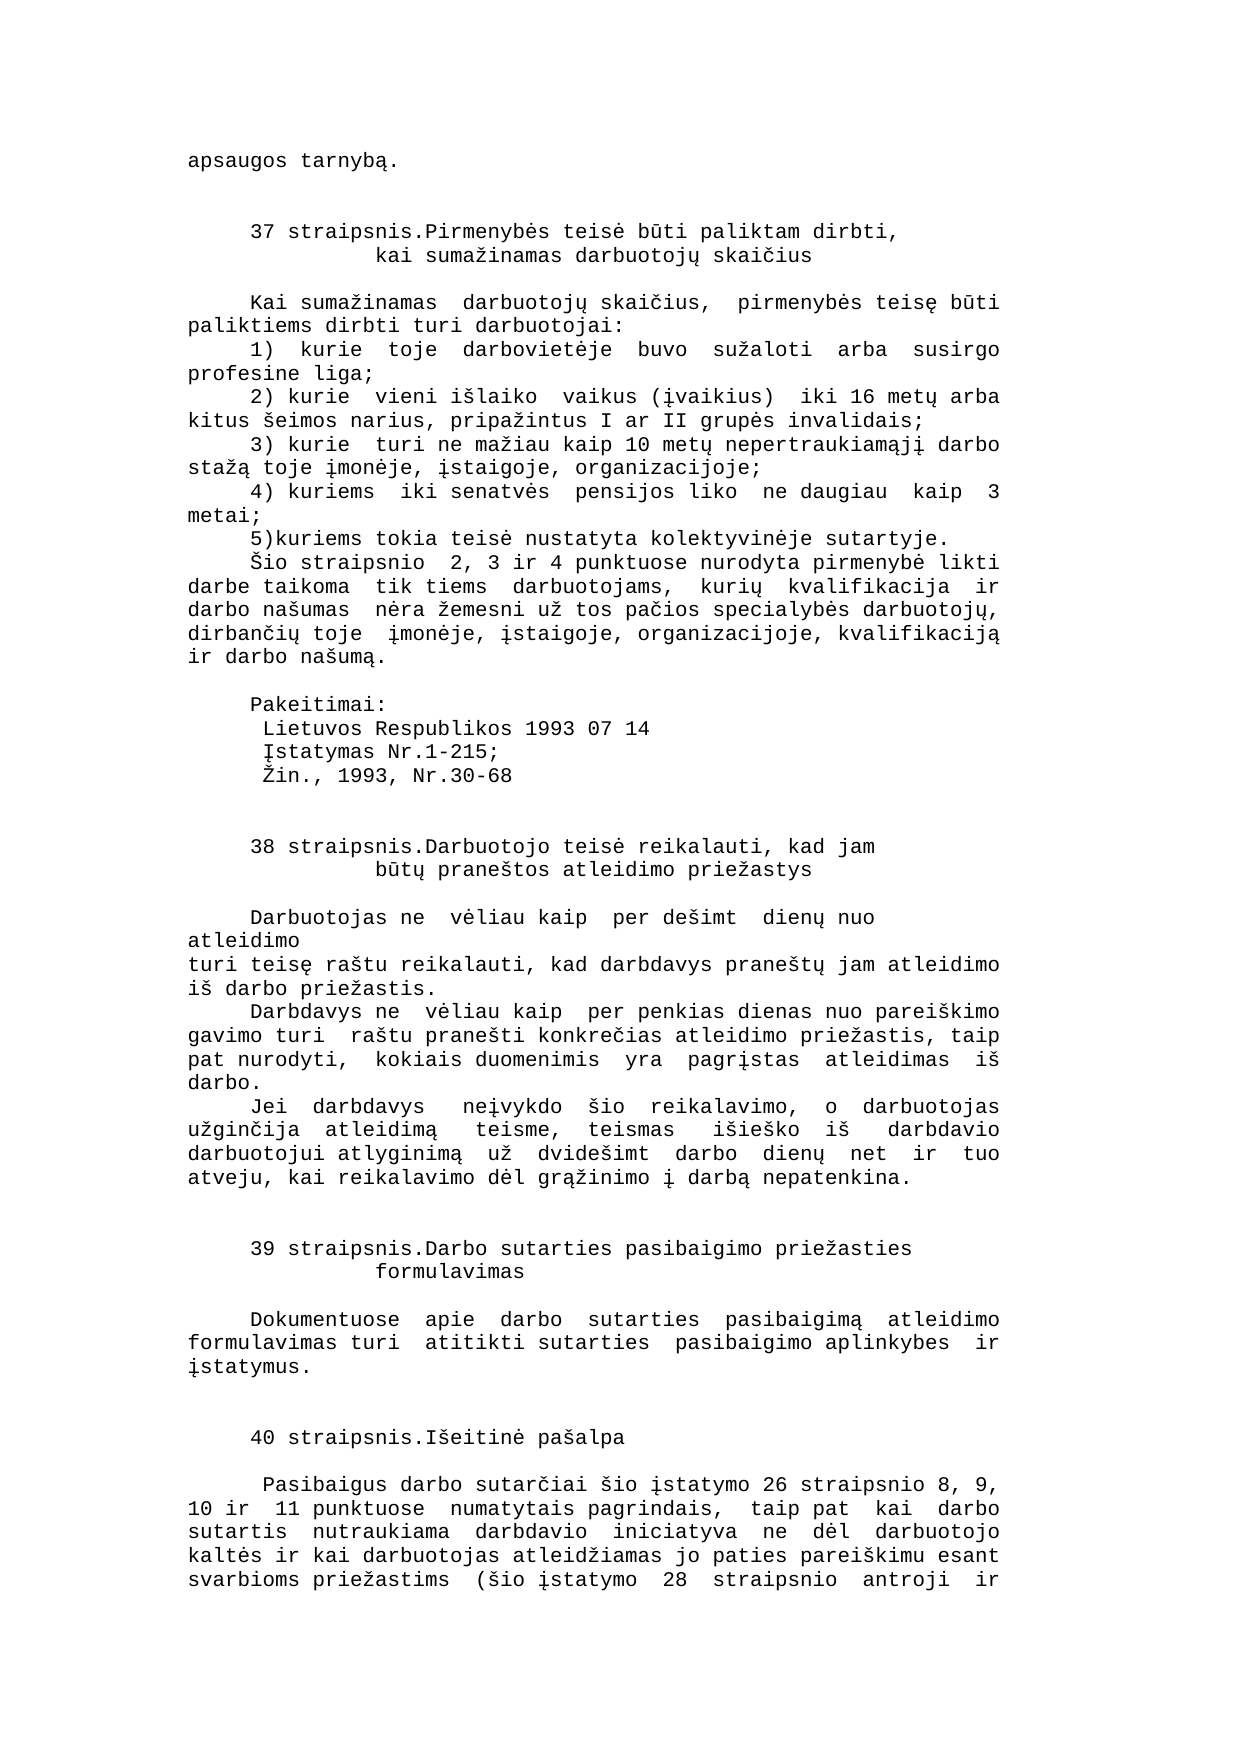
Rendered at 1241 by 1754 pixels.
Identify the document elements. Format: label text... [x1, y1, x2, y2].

text dirbančių toje įmonėje, įstaigoje, organizacijoje, kvalifikaciją [187, 623, 1053, 647]
text 10 ir 11 punktuose numatytais pagrindais, taip pat kai darbo [187, 1498, 1053, 1521]
text 37 straipsnis.Pirmenybės teisė būti paliktam dirbti, [187, 221, 1053, 244]
text Kai sumažinamas darbuotojų skaičius, pirmenybės teisę būti [187, 292, 1053, 316]
text Jei darbdavys neįvykdo šio reikalavimo, o darbuotojas [187, 1096, 1053, 1119]
text ir darbo našumą. [187, 647, 1053, 670]
text sutartis nutraukiama darbdavio iniciatyva ne dėl darbuotojo [187, 1521, 1053, 1545]
text darbuotojui atlyginimą už dvidešimt darbo dienų net ir tuo [187, 1143, 1053, 1167]
text Įstatymas Nr.1-215; [187, 741, 1053, 765]
text 39 straipsnis.Darbo sutarties pasibaigimo priežasties [187, 1238, 1053, 1261]
text stažą toje įmonėje, įstaigoje, organizacijoje; [187, 457, 1053, 481]
text Pasibaigus darbo sutarčiai šio įstatymo 26 straipsnio 8, 9, [187, 1474, 1053, 1498]
text 5)kuriems tokia teisė nustatyta kolektyvinėje sutartyje. [187, 528, 1053, 552]
text darbo našumas nėra žemesni už tos pačios specialybės darbuotojų, [187, 599, 1053, 623]
text kitus šeimos narius, pripažintus I ar II grupės invalidais; [187, 410, 1053, 434]
text 40 straipsnis.Išeitinė pašalpa [187, 1427, 1053, 1451]
text atveju, kai reikalavimo dėl grąžinimo į darbą nepatenkina. [187, 1167, 1053, 1190]
text 38 straipsnis.Darbuotojo teisė reikalauti, kad jam [187, 836, 1053, 859]
text Šio straipsnio 2, 3 ir 4 punktuose nurodyta pirmenybė likti [187, 552, 1053, 576]
text Lietuvos Respublikos 1993 07 14 [187, 717, 1053, 741]
text apsaugos tarnybą. [187, 150, 1053, 174]
text Darbdavys ne vėliau kaip per penkias dienas nuo pareiškimo [187, 1001, 1053, 1025]
text paliktiems dirbti turi darbuotojai: [187, 316, 1053, 339]
text gavimo turi raštu pranešti konkrečias atleidimo priežastis, taip [187, 1025, 1053, 1048]
text užginčija atleidimą teisme, teismas išieško iš darbdavio [187, 1119, 1053, 1143]
text profesine liga; [187, 363, 1053, 386]
text Pakeitimai: [187, 694, 1053, 717]
text 4) kuriems iki senatvės pensijos liko ne daugiau kaip 3 [187, 481, 1053, 505]
text 1) kurie toje darbovietėje buvo sužaloti arba susirgo [187, 339, 1053, 363]
text turi teisę raštu reikalauti, kad darbdavys praneštų jam atleidimo [187, 954, 1053, 978]
text kaltės ir kai darbuotojas atleidžiamas jo paties pareiškimu esant [187, 1545, 1053, 1569]
text darbo. [187, 1072, 1053, 1096]
text 2) kurie vieni išlaiko vaikus (įvaikius) iki 16 metų arba [187, 386, 1053, 410]
text Dokumentuose apie darbo sutarties pasibaigimą atleidimo [187, 1309, 1053, 1332]
text būtų praneštos atleidimo priežastys [187, 859, 1053, 883]
text 3) kurie turi ne mažiau kaip 10 metų nepertraukiamąjį darbo [187, 434, 1053, 457]
text pat nurodyti, kokiais duomenimis yra pagrįstas atleidimas iš [187, 1048, 1053, 1072]
text svarbioms priežastims (šio įstatymo 28 straipsnio antroji ir [187, 1569, 1053, 1592]
text darbe taikoma tik tiems darbuotojams, kurių kvalifikacija ir [187, 576, 1053, 599]
text formulavimas [187, 1261, 1053, 1285]
text Darbuotojas ne vėliau kaip per dešimt dienų nuo [187, 907, 1053, 930]
text kai sumažinamas darbuotojų skaičius [187, 244, 1053, 268]
text metai; [187, 505, 1053, 528]
text įstatymus. [187, 1356, 1053, 1379]
text Žin., 1993, Nr.30-68 [187, 765, 1053, 788]
text formulavimas turi atitikti sutarties pasibaigimo aplinkybes ir [187, 1332, 1053, 1356]
text atleidimo [187, 930, 1053, 954]
text iš darbo priežastis. [187, 978, 1053, 1001]
